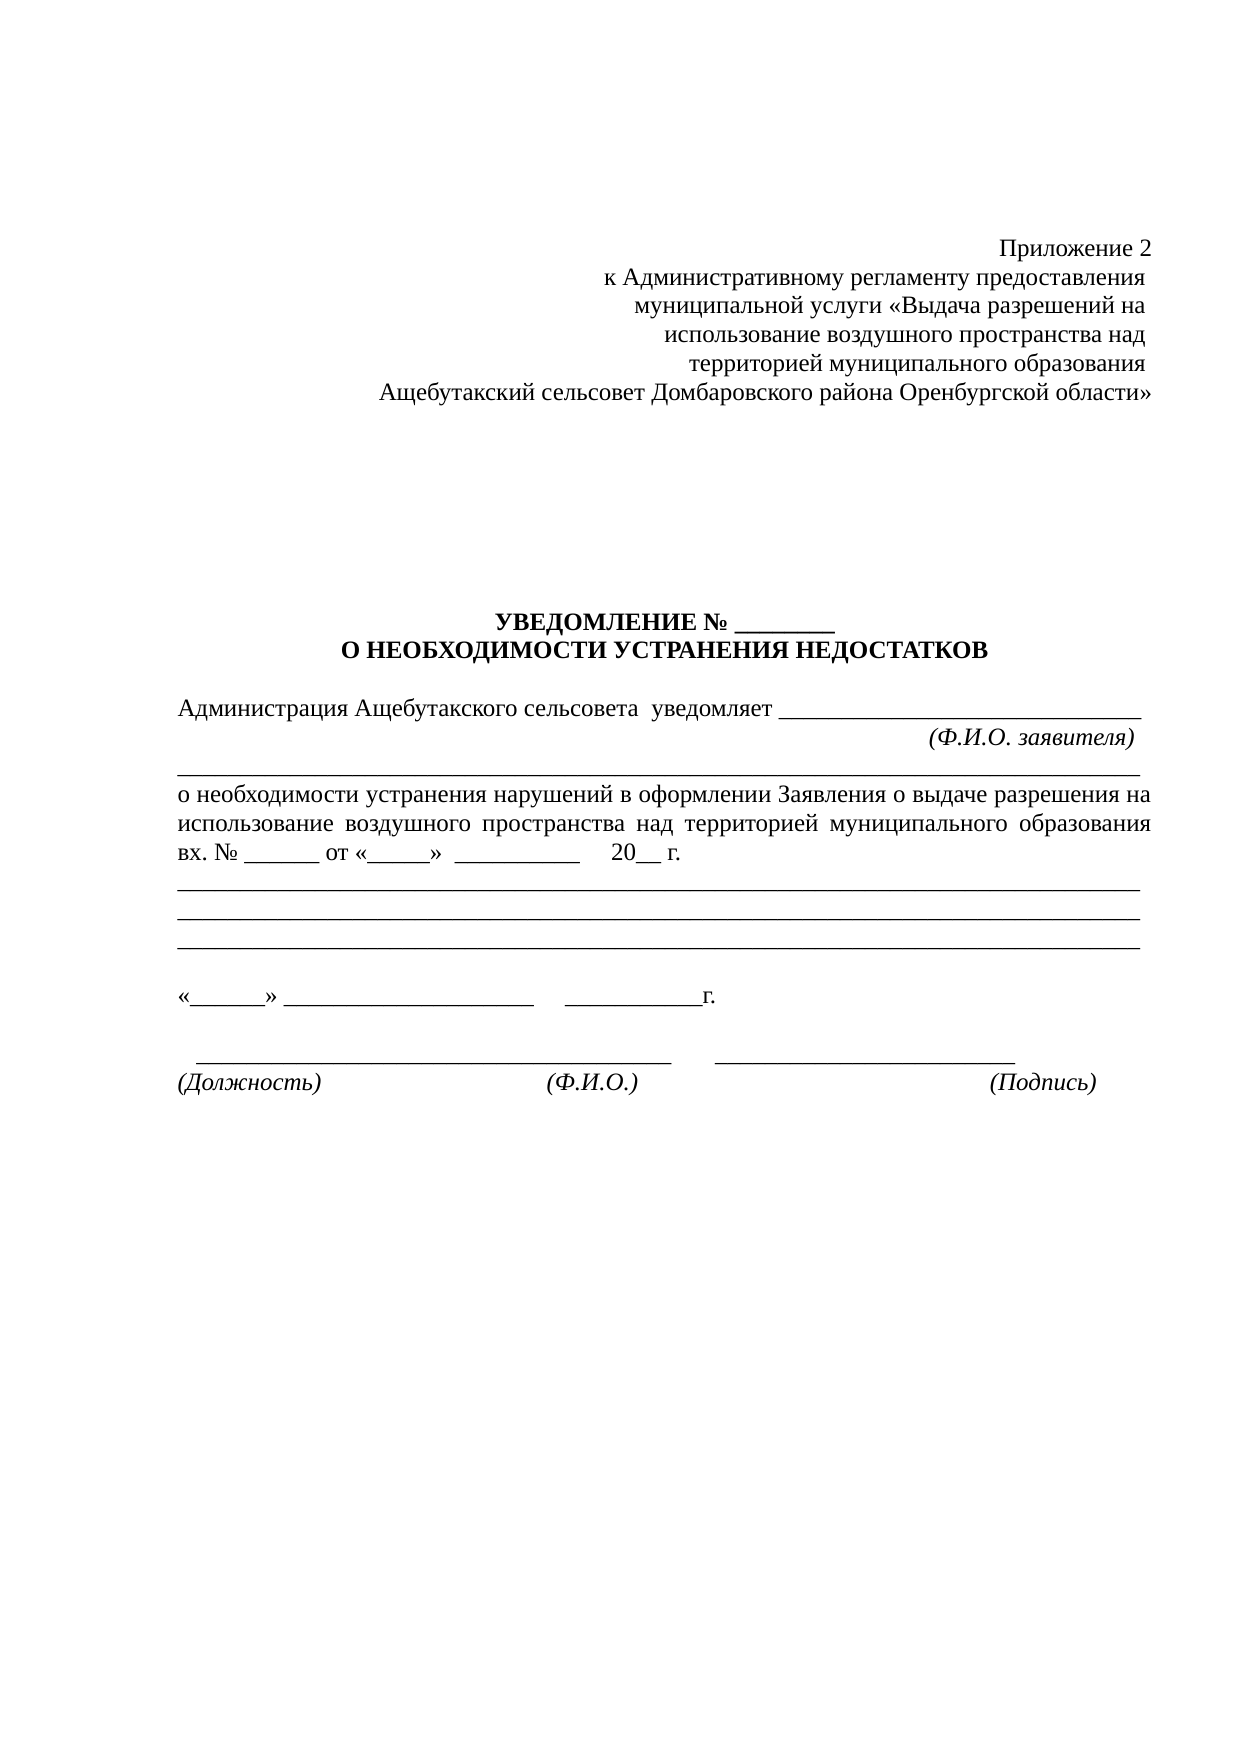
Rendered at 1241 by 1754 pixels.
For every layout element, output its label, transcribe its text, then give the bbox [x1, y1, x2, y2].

text _____________________________________________________________________________ [177, 751, 1152, 779]
text «______» ____________________ ___________г. [177, 981, 1152, 1009]
text _____________________________________________________________________________ [177, 894, 1152, 923]
text УВЕДОМЛЕНИЕ № ________ [177, 607, 1152, 636]
text территорией муниципального образования [177, 348, 1152, 377]
text Приложение 2 [177, 233, 1152, 262]
text ______________________________________ ________________________ [177, 1038, 1152, 1067]
text О НЕОБХОДИМОСТИ УСТРАНЕНИЯ НЕДОСТАТКОВ [177, 636, 1152, 664]
text _____________________________________________________________________________ [177, 866, 1152, 894]
text муниципальной услуги «Выдача разрешений на [177, 291, 1152, 319]
text Администрация Ащебутакского сельсовета уведомляет _____________________________ [177, 693, 1152, 722]
text (Должность) (Ф.И.О.) (Подпись) [177, 1067, 1152, 1096]
text о необходимости устранения нарушений в оформлении Заявления о выдаче разрешения на использование воздушного пространства над территорией муниципального образования вх. № ______ от «_____» __________ 20__ г. [177, 779, 1152, 866]
text использование воздушного пространства над [177, 319, 1152, 348]
text Ащебутакский сельсовет Домбаровского района Оренбургской области» [177, 377, 1152, 406]
text (Ф.И.О. заявителя) [841, 722, 1152, 751]
text _____________________________________________________________________________ [177, 923, 1152, 952]
text к Административному регламенту предоставления [177, 262, 1152, 291]
